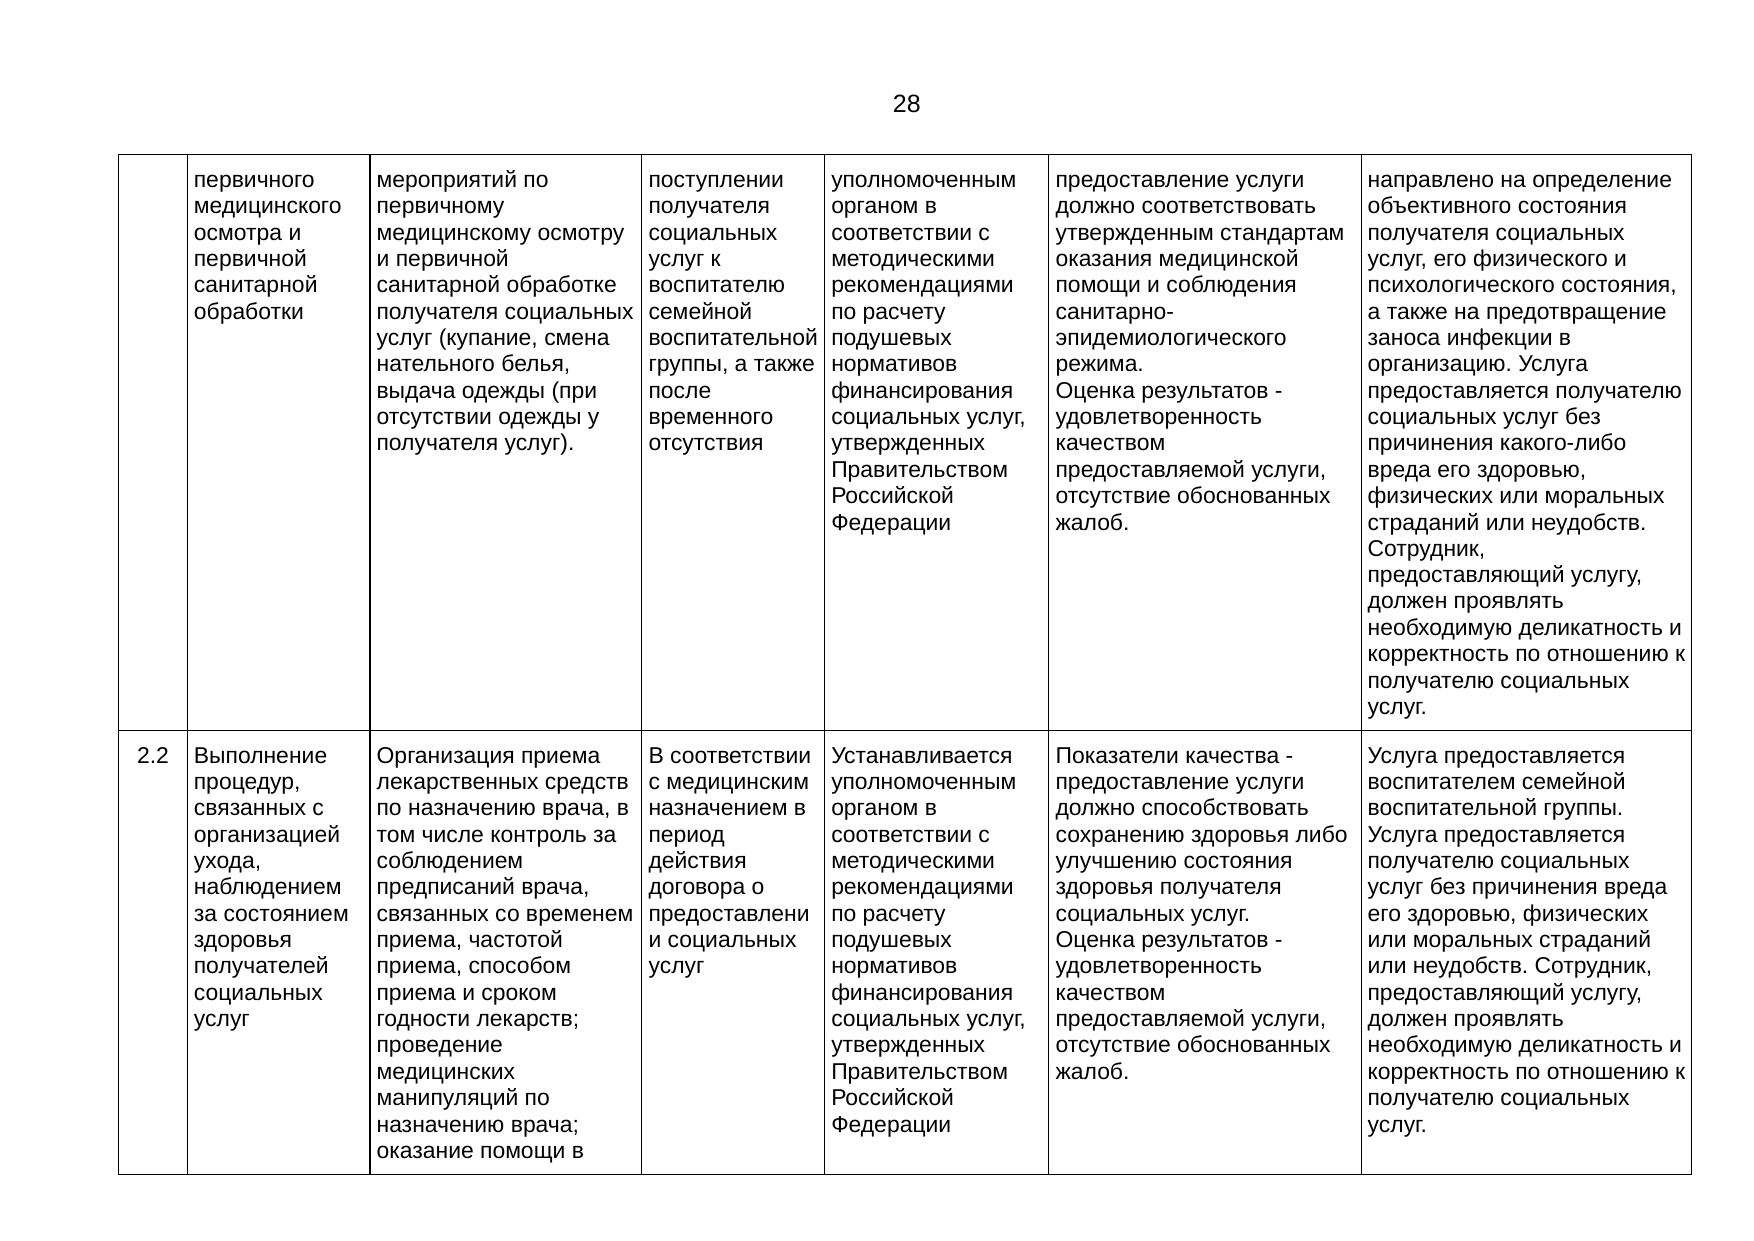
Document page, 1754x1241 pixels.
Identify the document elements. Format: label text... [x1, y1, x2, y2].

table_cell первичного медицинского осмотра и первичной санитарной обработки [188, 155, 369, 730]
table_cell Выполнение процедур, связанных с организацией ухода, наблюдением за состоянием здоровья получателей социальных услуг [188, 731, 369, 1174]
table_cell 2.2 [119, 731, 187, 1174]
table_cell поступлении получателя социальных услуг к воспитателю семейной воспитательной группы, а также после временного отсутствия [642, 155, 824, 730]
table_cell Показатели качества - предоставление услуги должно способствовать сохранению здоровья либо улучшению состояния здоровья получателя социальных услуг. Оценка результатов - удовлетворенность качеством предоставляемой услуги, отсутствие обоснованных жалоб. [1049, 731, 1361, 1174]
table_cell В соответствии с медицинским назначением в период действия договора о предоставлении социальных услуг [642, 731, 824, 1174]
table_cell уполномоченным органом в соответствии с методическими рекомендациями по расчету подушевых нормативов финансирования социальных услуг, утвержденных Правительством Российской Федерации [825, 155, 1048, 730]
table_cell направлено на определение объективного состояния получателя социальных услуг, его физического и психологического состояния, а также на предотвращение заноса инфекции в организацию. Услуга предоставляется получателю социальных услуг без причинения какого-либо вреда его здоровью, физических или моральных страданий или неудобств. Сотрудник, предоставляющий услугу, должен проявлять необходимую деликатность и корректность по отношению к получателю социальных услуг. [1362, 155, 1691, 730]
table_cell - предоставление услуги должно соответствовать утвержденным стандартам оказания медицинской помощи и соблюдения санитарно-эпидемиологического режима. Оценка результатов - удовлетворенность качеством предоставляемой услуги, отсутствие обоснованных жалоб. [1049, 155, 1361, 730]
table_cell Услуга предоставляется воспитателем семейной воспитательной группы. Услуга предоставляется получателю социальных услуг без причинения вреда его здоровью, физических или моральных страданий или неудобств. Сотрудник, предоставляющий услугу, должен проявлять необходимую деликатность и корректность по отношению к получателю социальных услуг. [1362, 731, 1691, 1174]
table_cell Устанавливается уполномоченным органом в соответствии с методическими рекомендациями по расчету подушевых нормативов финансирования социальных услуг, утвержденных Правительством Российской Федерации [825, 731, 1048, 1174]
table_cell Организация приема лекарственных средств по назначению врача, в том числе контроль за соблюдением предписаний врача, связанных со временем приема, частотой приема, способом приема и сроком годности лекарств; проведение медицинских манипуляций по назначению врача; оказание помощи в [371, 731, 641, 1174]
table_cell мероприятий по первичному медицинскому осмотру и первичной санитарной обработке получателя социальных услуг (купание, смена нательного белья, выдача одежды (при отсутствии одежды у получателя услуг). [371, 155, 641, 730]
table_cell [119, 155, 187, 730]
